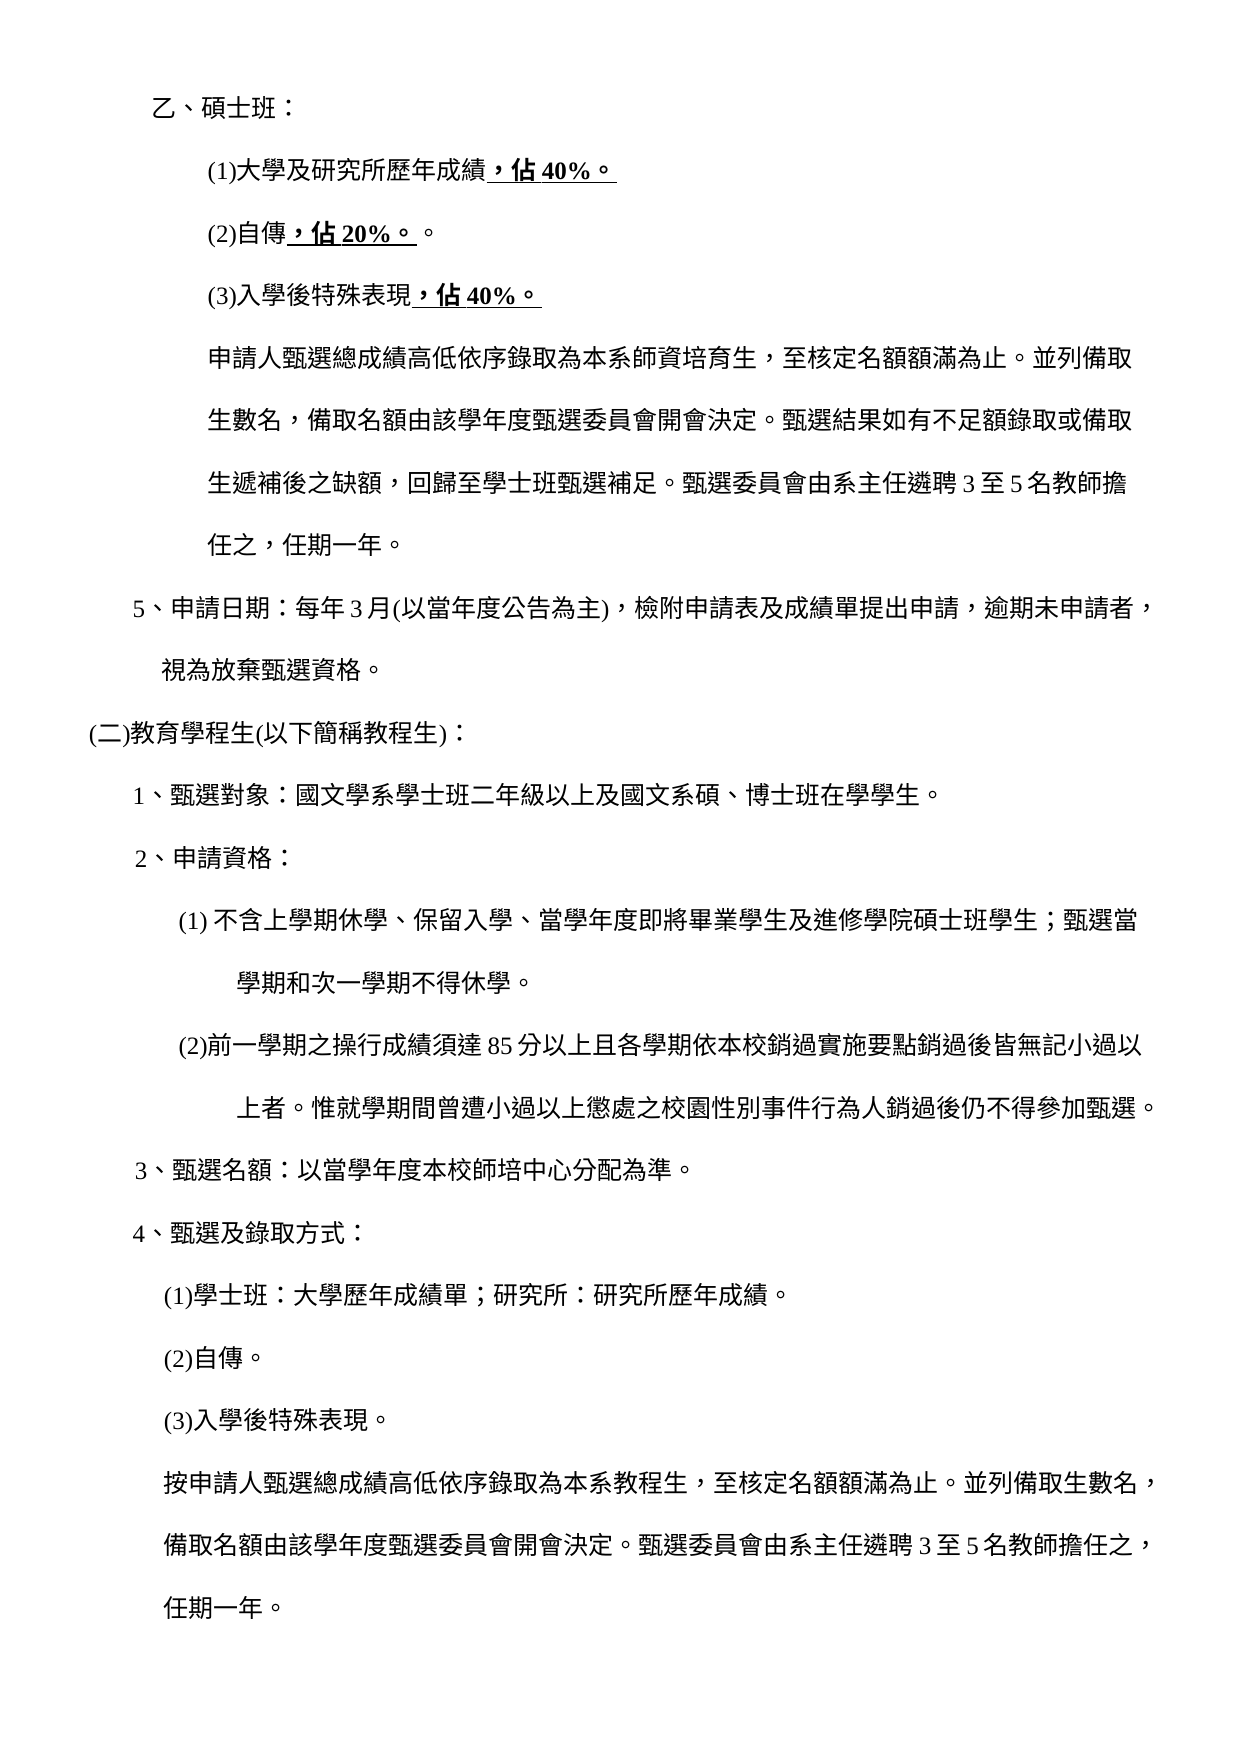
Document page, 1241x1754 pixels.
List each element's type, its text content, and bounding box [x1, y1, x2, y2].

text (1)大學及研究所歷年成績，佔40%。 [207, 127, 1152, 189]
text 1、甄選對象：國文學系學士班二年級以上及國文系碩、博士班在學學生。 [132, 752, 1152, 814]
text 按申請人甄選總成績高低依序錄取為本系教程生，至核定名額額滿為止。並列備取生數名，備取名額由該學年度甄選委員會開會決定。甄選委員會由系主任遴聘3至5名教師擔任之，任期一年。 [164, 1439, 1152, 1627]
text (二)教育學程生(以下簡稱教程生)： [89, 689, 1152, 752]
text (3)入學後特殊表現。 [164, 1377, 1152, 1439]
text (2)自傳。 [164, 1314, 1152, 1377]
text 2、申請資格： [134, 814, 1152, 877]
text 乙、碩士班： [89, 64, 1152, 127]
text 3、甄選名額：以當學年度本校師培中心分配為準。 [134, 1127, 1152, 1189]
text (2)前一學期之操行成績須達85分以上且各學期依本校銷過實施要點銷過後皆無記小過以上者。惟就學期間曾遭小過以上懲處之校園性別事件行為人銷過後仍不得參加甄選。 [178, 1002, 1152, 1127]
text 4、甄選及錄取方式： [132, 1189, 1152, 1252]
text 5、申請日期：每年3月(以當年度公告為主)，檢附申請表及成績單提出申請，逾期未申請者，視為放棄甄選資格。 [132, 564, 1152, 689]
text (3)入學後特殊表現，佔40%。 [207, 252, 1152, 314]
text 申請人甄選總成績高低依序錄取為本系師資培育生，至核定名額額滿為止。並列備取生數名，備取名額由該學年度甄選委員會開會決定。甄選結果如有不足額錄取或備取生遞補後之缺額，回歸至學士班甄選補足。甄選委員會由系主任遴聘3至5名教師擔任之，任期一年。 [207, 314, 1152, 564]
text (1) 不含上學期休學、保留入學、當學年度即將畢業學生及進修學院碩士班學生；甄選當學期和次一學期不得休學。 [178, 877, 1152, 1002]
text (2)自傳，佔20%。。 [207, 189, 1152, 252]
text (1)學士班：大學歷年成績單；研究所：研究所歷年成績。 [164, 1252, 1152, 1314]
